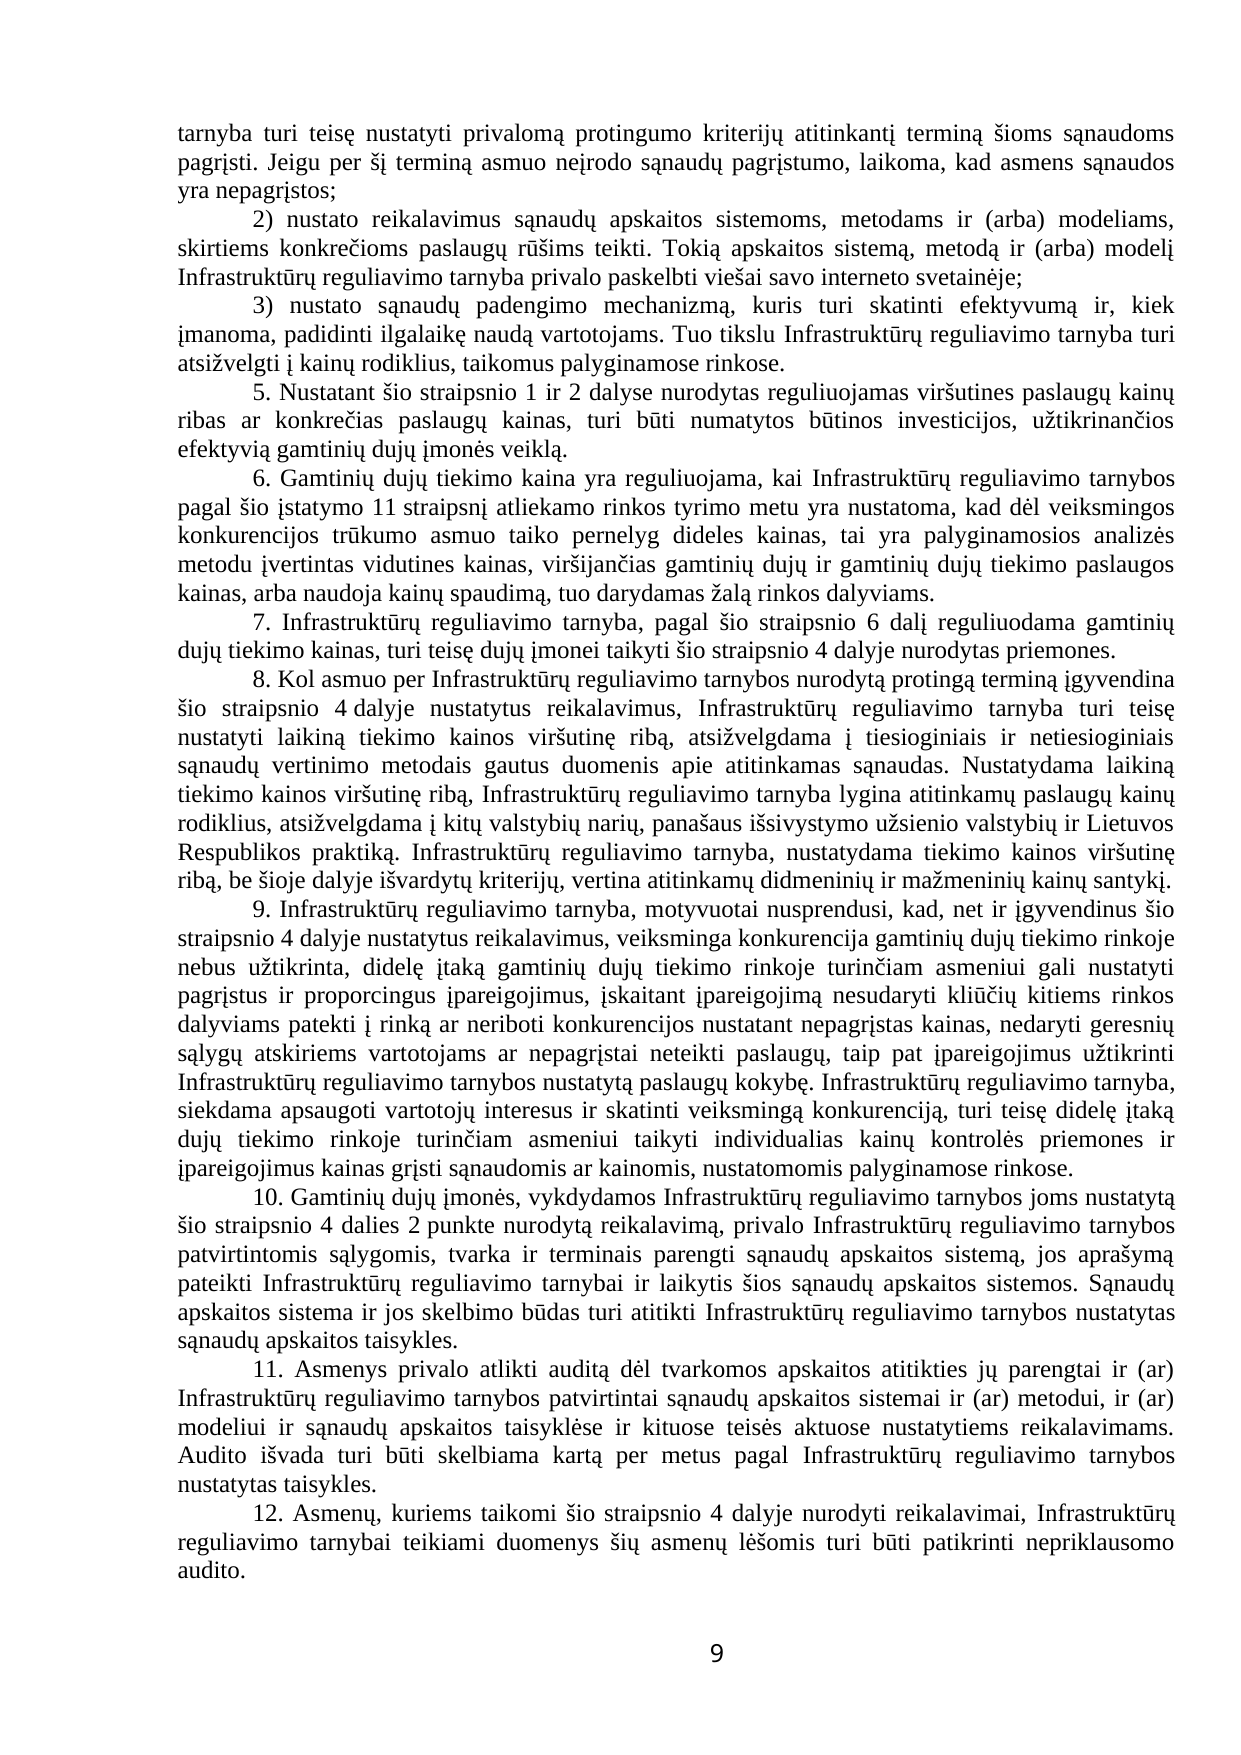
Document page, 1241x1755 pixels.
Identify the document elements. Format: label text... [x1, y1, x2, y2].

text 7. Infrastruktūrų reguliavimo tarnyba, pagal šio straipsnio 6 dalį reguliuodama gamtinių dujų tiekimo kainas, turi teisę dujų įmonei taikyti šio straipsnio 4 dalyje nurodytas priemones. [177, 607, 1175, 664]
text 10. Gamtinių dujų įmonės, vykdydamos Infrastruktūrų reguliavimo tarnybos joms nustatytą šio straipsnio 4 dalies 2 punkte nurodytą reikalavimą, privalo Infrastruktūrų reguliavimo tarnybos patvirtintomis sąlygomis, tvarka ir terminais parengti sąnaudų apskaitos sistemą, jos aprašymą pateikti Infrastruktūrų reguliavimo tarnybai ir laikytis šios sąnaudų apskaitos sistemos. Sąnaudų apskaitos sistema ir jos skelbimo būdas turi atitikti Infrastruktūrų reguliavimo tarnybos nustatytas sąnaudų apskaitos taisykles. [177, 1182, 1175, 1354]
text 9. Infrastruktūrų reguliavimo tarnyba, motyvuotai nusprendusi, kad, net ir įgyvendinus šio straipsnio 4 dalyje nustatytus reikalavimus, veiksminga konkurencija gamtinių dujų tiekimo rinkoje nebus užtikrinta, didelę įtaką gamtinių dujų tiekimo rinkoje turinčiam asmeniui gali nustatyti pagrįstus ir proporcingus įpareigojimus, įskaitant įpareigojimą nesudaryti kliūčių kitiems rinkos dalyviams patekti į rinką ar neriboti konkurencijos nustatant nepagrįstas kainas, nedaryti geresnių sąlygų atskiriems vartotojams ar nepagrįstai neteikti paslaugų, taip pat įpareigojimus užtikrinti Infrastruktūrų reguliavimo tarnybos nustatytą paslaugų kokybę. Infrastruktūrų reguliavimo tarnyba, siekdama apsaugoti vartotojų interesus ir skatinti veiksmingą konkurenciją, turi teisę didelę įtaką dujų tiekimo rinkoje turinčiam asmeniui taikyti individualias kainų kontrolės priemones ir įpareigojimus kainas grįsti sąnaudomis ar kainomis, nustatomomis palyginamose rinkose. [177, 894, 1175, 1182]
text 12. Asmenų, kuriems taikomi šio straipsnio 4 dalyje nurodyti reikalavimai, Infrastruktūrų reguliavimo tarnybai teikiami duomenys šių asmenų lėšomis turi būti patikrinti nepriklausomo audito. [177, 1498, 1175, 1584]
text 2) nustato reikalavimus sąnaudų apskaitos sistemoms, metodams ir (arba) modeliams, skirtiems konkrečioms paslaugų rūšims teikti. Tokią apskaitos sistemą, metodą ir (arba) modelį Infrastruktūrų reguliavimo tarnyba privalo paskelbti viešai savo interneto svetainėje; [177, 204, 1175, 291]
text tarnyba turi teisę nustatyti privalomą protingumo kriterijų atitinkantį terminą šioms sąnaudoms pagrįsti. Jeigu per šį terminą asmuo neįrodo sąnaudų pagrįstumo, laikoma, kad asmens sąnaudos yra nepagrįstos; [177, 118, 1175, 204]
text 8. Kol asmuo per Infrastruktūrų reguliavimo tarnybos nurodytą protingą terminą įgyvendina šio straipsnio 4 dalyje nustatytus reikalavimus, Infrastruktūrų reguliavimo tarnyba turi teisę nustatyti laikiną tiekimo kainos viršutinę ribą, atsižvelgdama į tiesioginiais ir netiesioginiais sąnaudų vertinimo metodais gautus duomenis apie atitinkamas sąnaudas. Nustatydama laikiną tiekimo kainos viršutinę ribą, Infrastruktūrų reguliavimo tarnyba lygina atitinkamų paslaugų kainų rodiklius, atsižvelgdama į kitų valstybių narių, panašaus išsivystymo užsienio valstybių ir Lietuvos Respublikos praktiką. Infrastruktūrų reguliavimo tarnyba, nustatydama tiekimo kainos viršutinę ribą, be šioje dalyje išvardytų kriterijų, vertina atitinkamų didmeninių ir mažmeninių kainų santykį. [177, 664, 1175, 894]
text 11. Asmenys privalo atlikti auditą dėl tvarkomos apskaitos atitikties jų parengtai ir (ar) Infrastruktūrų reguliavimo tarnybos patvirtintai sąnaudų apskaitos sistemai ir (ar) metodui, ir (ar) modeliui ir sąnaudų apskaitos taisyklėse ir kituose teisės aktuose nustatytiems reikalavimams. Audito išvada turi būti skelbiama kartą per metus pagal Infrastruktūrų reguliavimo tarnybos nustatytas taisykles. [177, 1354, 1175, 1498]
text 6. Gamtinių dujų tiekimo kaina yra reguliuojama, kai Infrastruktūrų reguliavimo tarnybos pagal šio įstatymo 11 straipsnį atliekamo rinkos tyrimo metu yra nustatoma, kad dėl veiksmingos konkurencijos trūkumo asmuo taiko pernelyg dideles kainas, tai yra palyginamosios analizės metodu įvertintas vidutines kainas, viršijančias gamtinių dujų ir gamtinių dujų tiekimo paslaugos kainas, arba naudoja kainų spaudimą, tuo darydamas žalą rinkos dalyviams. [177, 463, 1175, 607]
text 5. Nustatant šio straipsnio 1 ir 2 dalyse nurodytas reguliuojamas viršutines paslaugų kainų ribas ar konkrečias paslaugų kainas, turi būti numatytos būtinos investicijos, užtikrinančios efektyvią gamtinių dujų įmonės veiklą. [177, 377, 1175, 463]
text 3) nustato sąnaudų padengimo mechanizmą, kuris turi skatinti efektyvumą ir, kiek įmanoma, padidinti ilgalaikę naudą vartotojams. Tuo tikslu Infrastruktūrų reguliavimo tarnyba turi atsižvelgti į kainų rodiklius, taikomus palyginamose rinkose. [177, 291, 1175, 377]
